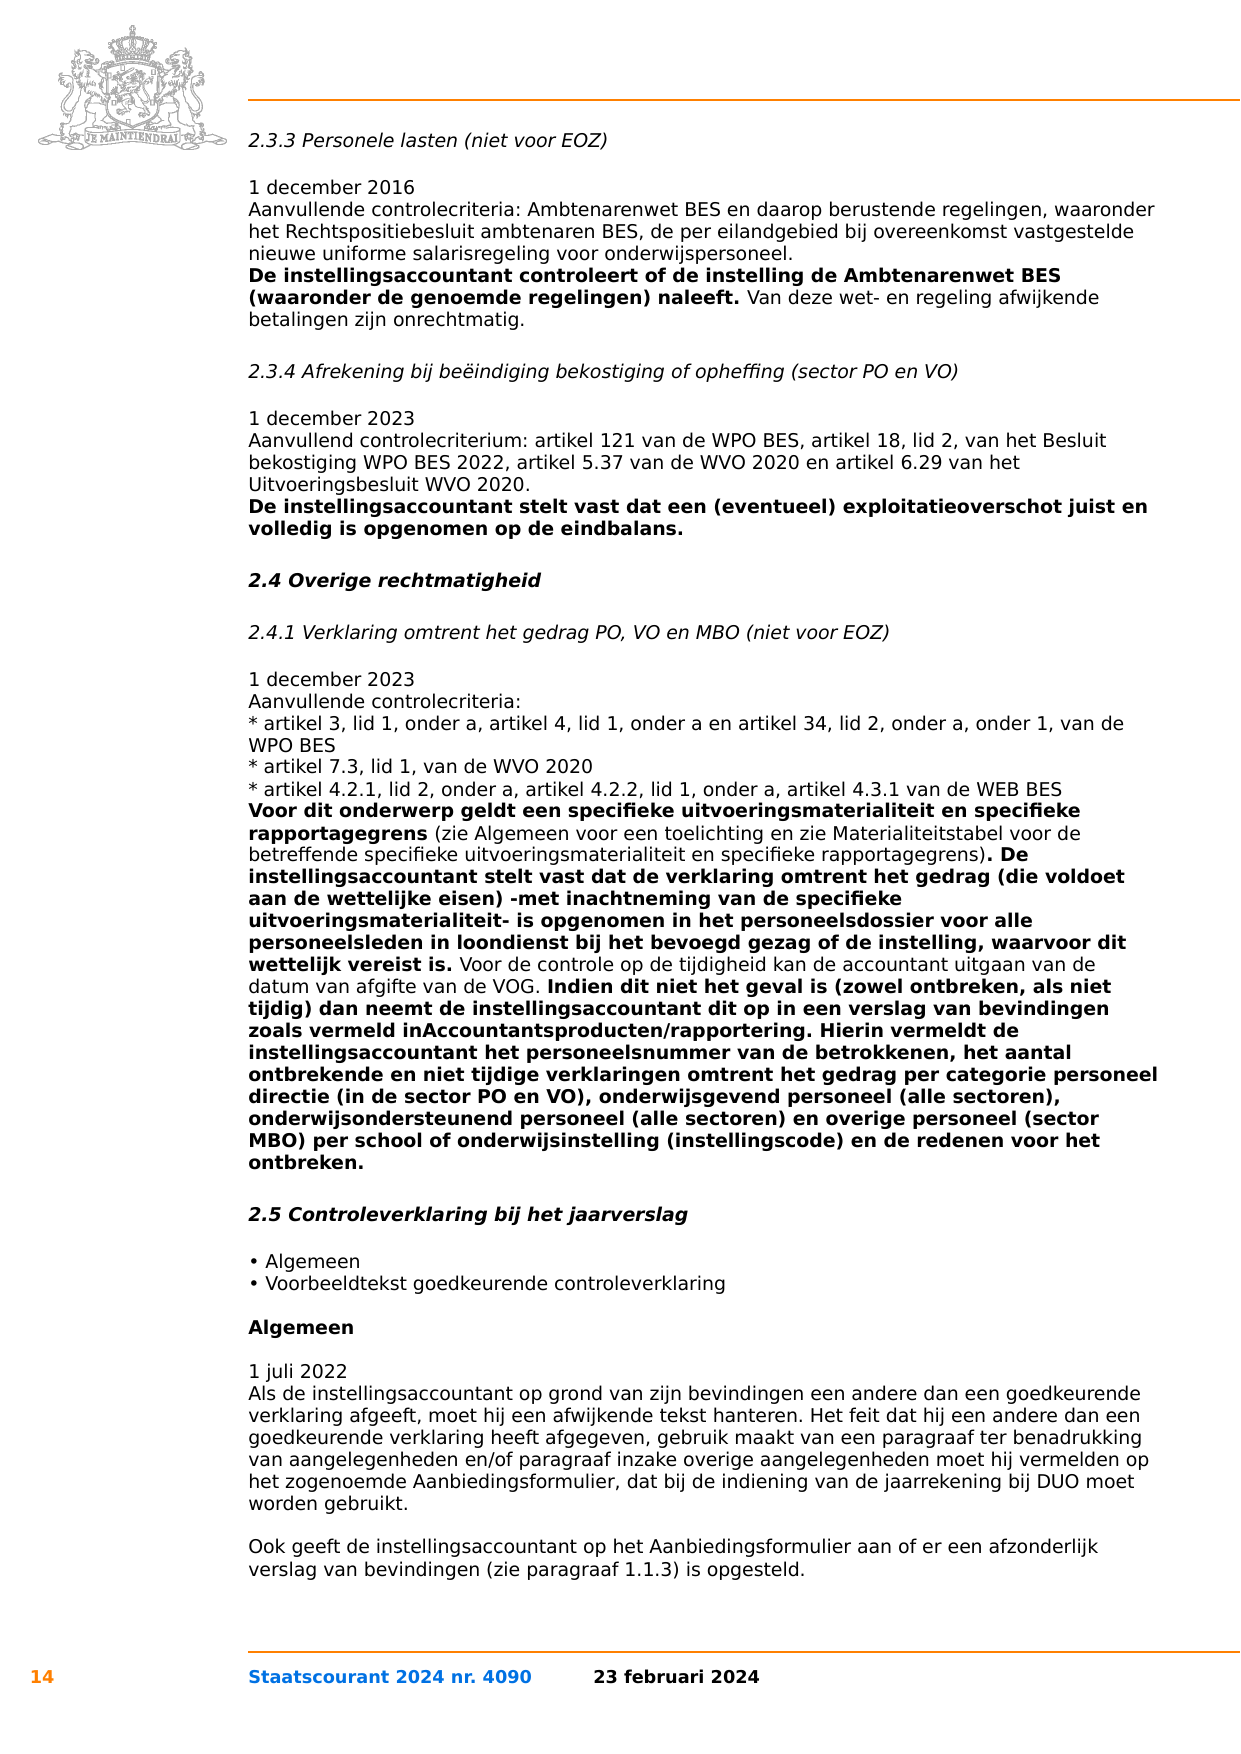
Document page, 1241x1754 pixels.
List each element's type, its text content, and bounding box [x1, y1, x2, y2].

text De instellingsaccountant stelt vast dat een (eventueel) exploitatieoverschot juist en volledig is opgenomen op de eindbalans. [248, 496, 1163, 539]
text 1 december 2023 [248, 408, 1163, 430]
text Voor dit onderwerp geldt een specifieke uitvoeringsmaterialiteit en specifieke rapportagegrens (zie Algemeen voor een toelichting en zie Materialiteitstabel voor de betreffende specifieke uitvoeringsmaterialiteit en specifieke rapportagegrens). De instellingsaccountant stelt vast dat de verklaring omtrent het gedrag (die voldoet aan de wettelijke eisen) -met inachtneming van de specifieke uitvoeringsmaterialiteit- is opgenomen in het personeelsdossier voor alle personeelsleden in loondienst bij het bevoegd gezag of de instelling, waarvoor dit wettelijk vereist is. Voor de controle op de tijdigheid kan de accountant uitgaan van de datum van afgifte van de VOG. Indien dit niet het geval is (zowel ontbreken, als niet tijdig) dan neemt de instellingsaccountant dit op in een verslag van bevindingen zoals vermeld inAccountantsproducten/rapportering. Hierin vermeldt de instellingsaccountant het personeelsnummer van de betrokkenen, het aantal ontbrekende en niet tijdige verklaringen omtrent het gedrag per categorie personeel directie (in de sector PO en VO), onderwijsgevend personeel (alle sectoren), onderwijsondersteunend personeel (alle sectoren) en overige personeel (sector MBO) per school of onderwijsinstelling (instellingscode) en de redenen voor het ontbreken. [248, 800, 1163, 1174]
text * artikel 3, lid 1, onder a, artikel 4, lid 1, onder a en artikel 34, lid 2, onder a, onder 1, van de WPO BES [248, 712, 1163, 756]
subtitle Algemeen [248, 1317, 1163, 1339]
text Aanvullende controlecriteria: Ambtenarenwet BES en daarop berustende regelingen, waaronder het Rechtspositiebesluit ambtenaren BES, de per eilandgebied bij overeenkomst vastgestelde nieuwe uniforme salarisregeling voor onderwijspersoneel. [248, 199, 1163, 265]
text • Algemeen [248, 1251, 1163, 1273]
subtitle 2.4.1 Verklaring omtrent het gedrag PO, VO en MBO (niet voor EOZ) [248, 622, 1163, 643]
text * artikel 7.3, lid 1, van de WVO 2020 [248, 756, 1163, 778]
subtitle 2.3.4 Afrekening bij beëindiging bekostiging of opheffing (sector PO en VO) [248, 361, 1163, 383]
text • Voorbeeldtekst goedkeurende controleverklaring [248, 1273, 1163, 1295]
subtitle 2.5 Controleverklaring bij het jaarverslag [248, 1204, 1163, 1226]
text De instellingsaccountant controleert of de instelling de Ambtenarenwet BES (waaronder de genoemde regelingen) naleeft. Van deze wet- en regeling afwijkende betalingen zijn onrechtmatig. [248, 265, 1163, 331]
text Ook geeft de instellingsaccountant op het Aanbiedingsformulier aan of er een afzonderlijk verslag van bevindingen (zie paragraaf 1.1.3) is opgesteld. [248, 1536, 1163, 1580]
text Aanvullend controlecriterium: artikel 121 van de WPO BES, artikel 18, lid 2, van het Besluit bekostiging WPO BES 2022, artikel 5.37 van de WVO 2020 en artikel 6.29 van het Uitvoeringsbesluit WVO 2020. [248, 430, 1163, 496]
subtitle 2.3.3 Personele lasten (niet voor EOZ) [248, 130, 1163, 152]
text 1 december 2023 [248, 668, 1163, 691]
text 1 december 2016 [248, 177, 1163, 199]
text * artikel 4.2.1, lid 2, onder a, artikel 4.2.2, lid 1, onder a, artikel 4.3.1 van de WEB BES [248, 778, 1163, 800]
text Aanvullende controlecriteria: [248, 691, 1163, 712]
subtitle 2.4 Overige rechtmatigheid [248, 569, 1163, 592]
picture [38, 25, 227, 150]
text Als de instellingsaccountant op grond van zijn bevindingen een andere dan een goedkeurende verklaring afgeeft, moet hij een afwijkende tekst hanteren. Het feit dat hij een andere dan een goedkeurende verklaring heeft afgegeven, gebruik maakt van een paragraaf ter benadrukking van aangelegenheden en/of paragraaf inzake overige aangelegenheden moet hij vermelden op het zogenoemde Aanbiedingsformulier, dat bij de indiening van de jaarrekening bij DUO moet worden gebruikt. [248, 1383, 1163, 1514]
text 1 juli 2022 [248, 1361, 1163, 1383]
